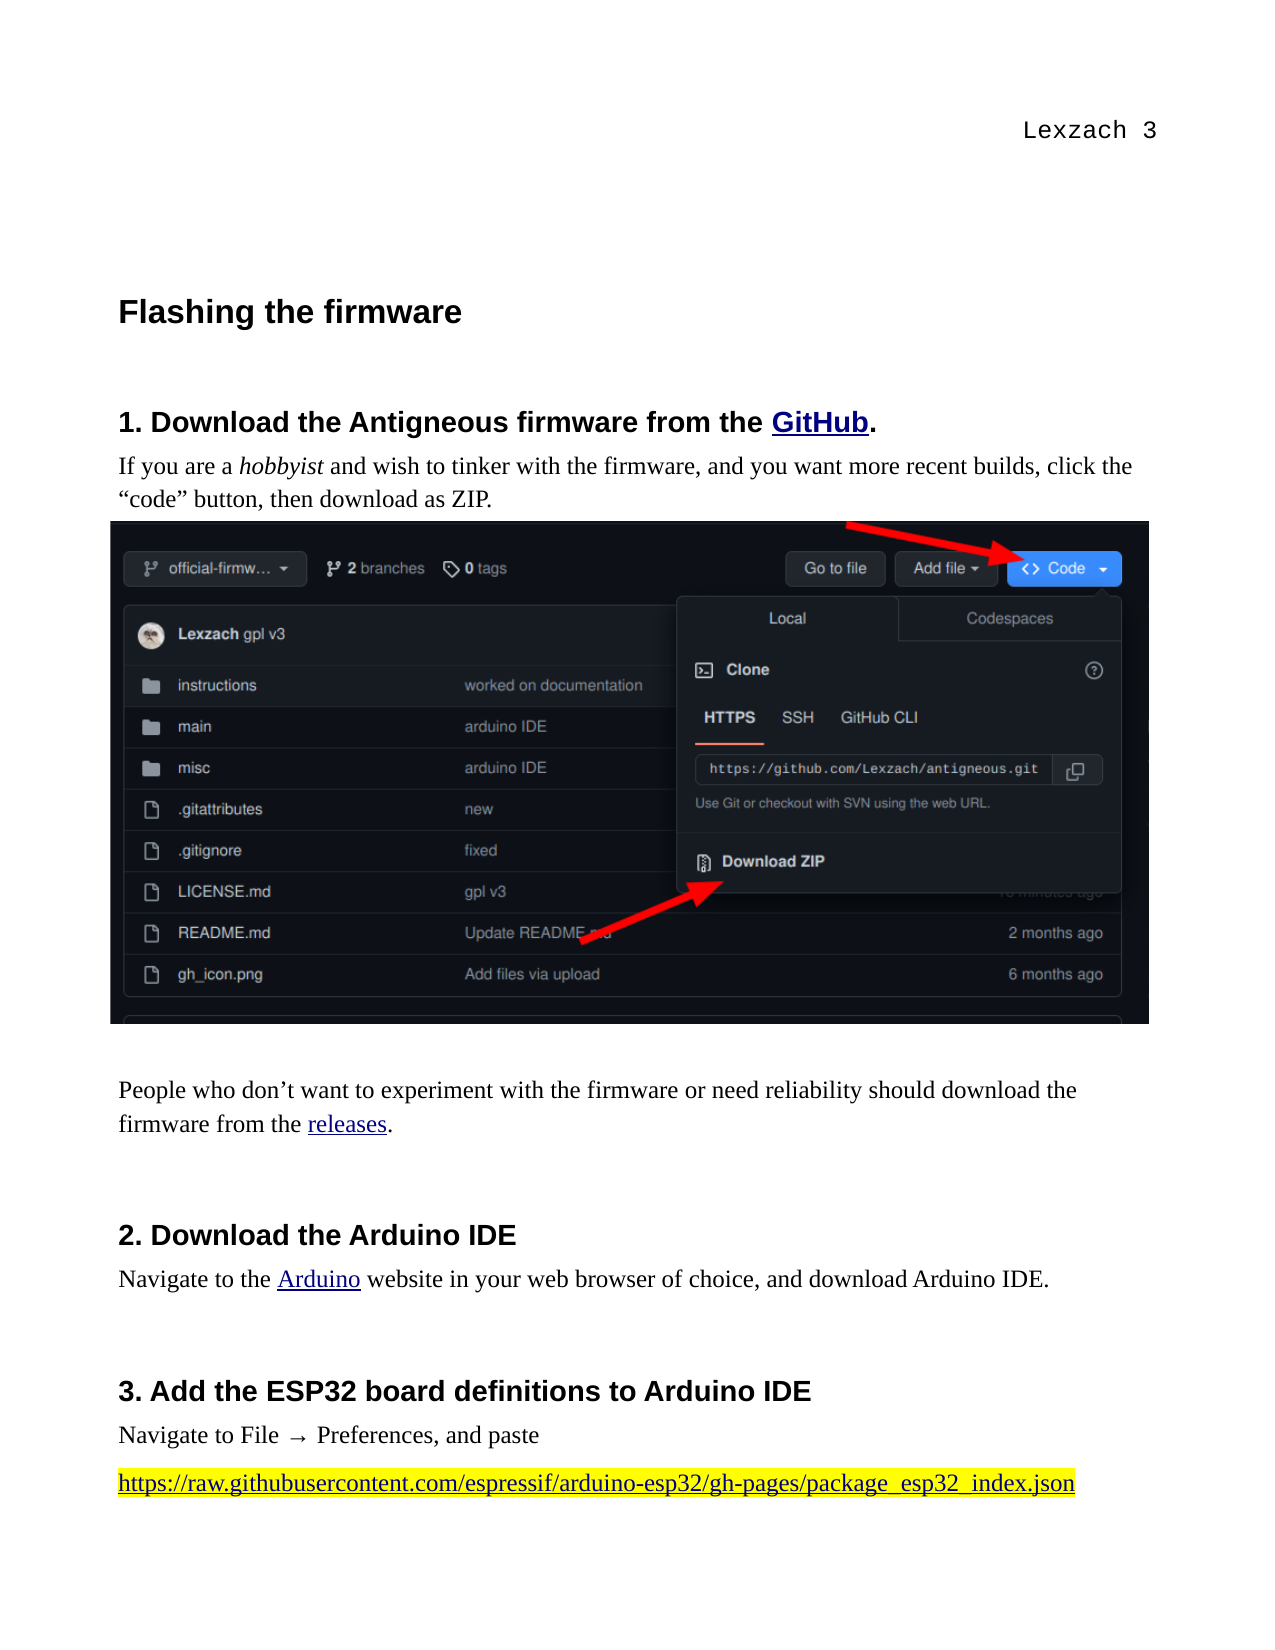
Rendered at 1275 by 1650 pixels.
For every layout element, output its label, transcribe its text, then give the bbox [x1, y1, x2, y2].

text https://raw.githubusercontent.com/espressif/arduino-esp32/gh-pages/package_esp32_index.json [118, 1468, 1157, 1497]
text If you are a hobbyist and wish to tinker with the firmware, and you want more recent builds, click the “code” button, then download as ZIP. [118, 451, 1157, 513]
picture [110, 521, 1149, 1024]
text Navigate to the Arduino website in your web browser of choice, and download Arduino IDE. [118, 1264, 1157, 1293]
subtitle Flashing the firmware [118, 292, 1157, 330]
text People who don’t want to experiment with the firmware or need reliability should download the firmware from the releases. [118, 1076, 1157, 1137]
subtitle 1. Download the Antigneous firmware from the GitHub. [118, 405, 1157, 439]
text Navigate to File → Preferences, and paste [118, 1420, 1157, 1449]
subtitle 2. Download the Arduino IDE [118, 1218, 1157, 1252]
subtitle 3. Add the ESP32 board definitions to Arduino IDE [118, 1374, 1157, 1408]
